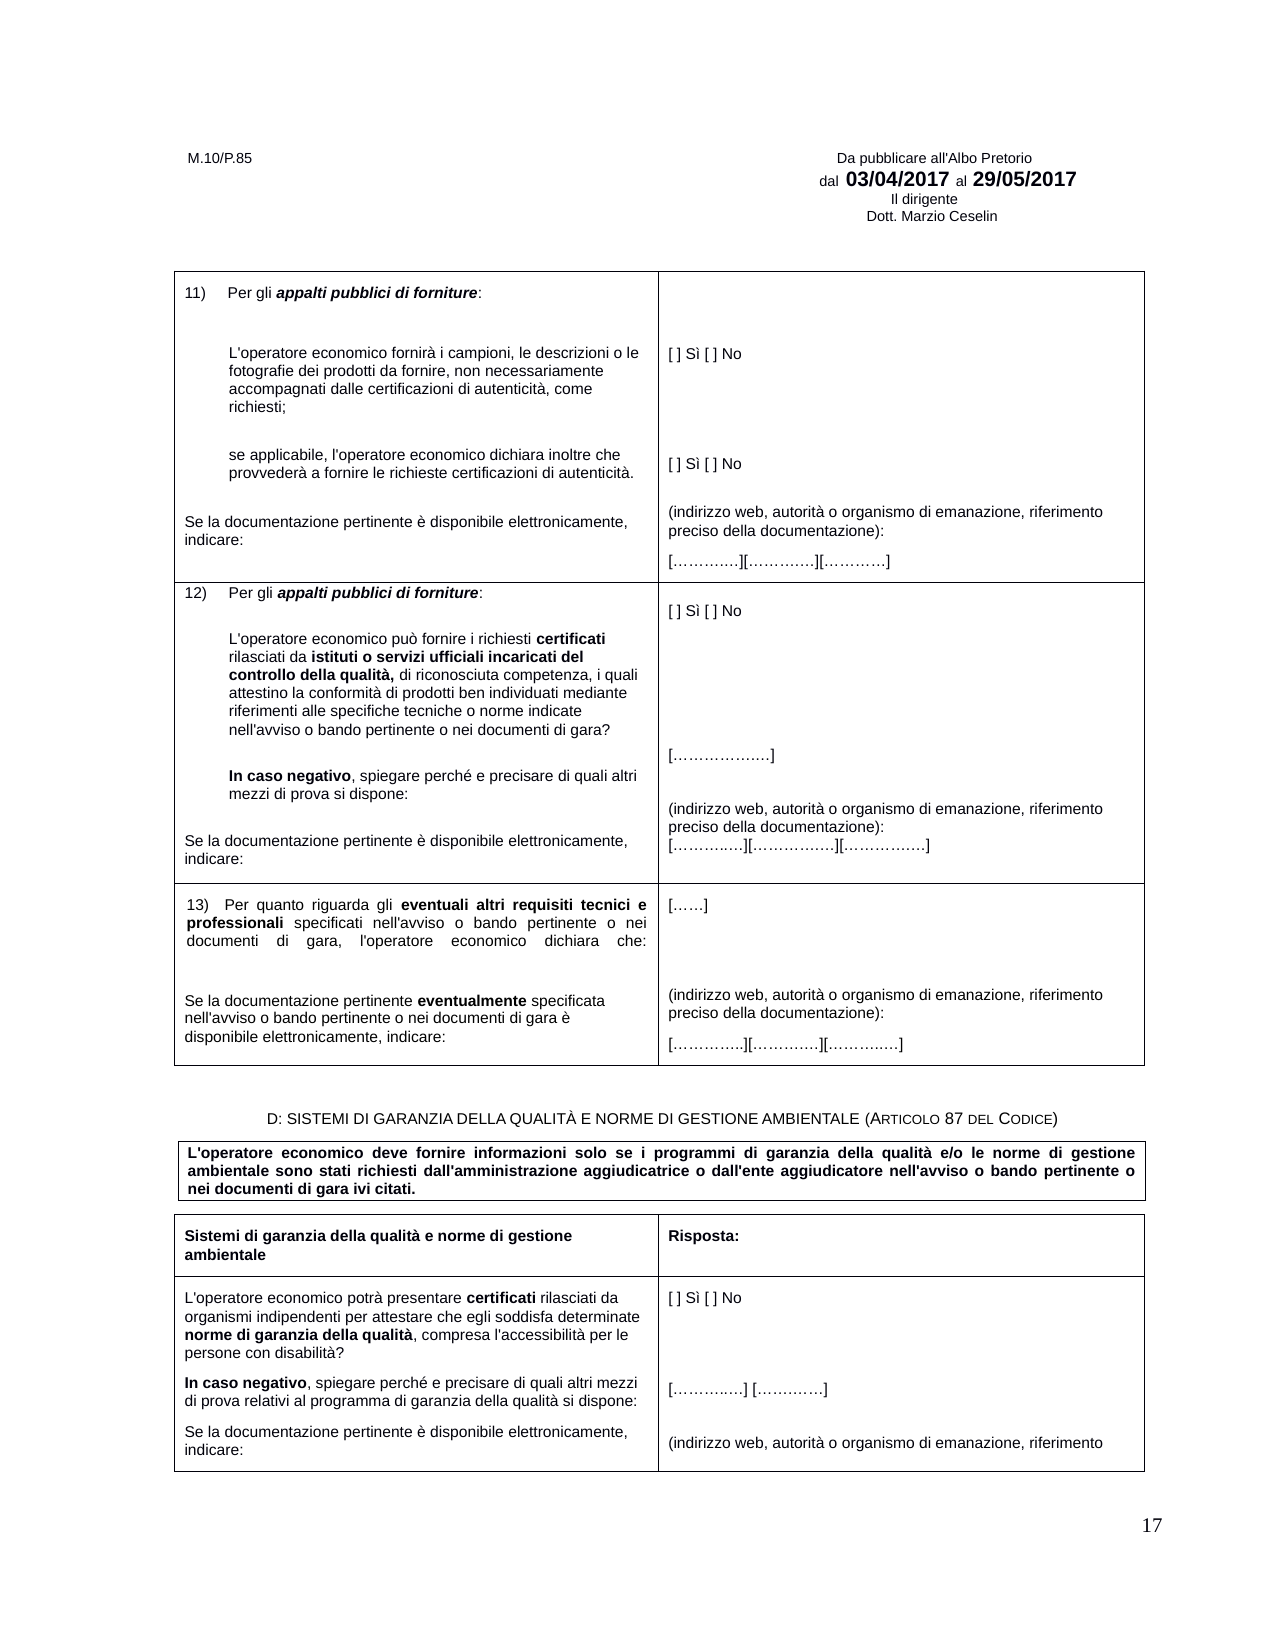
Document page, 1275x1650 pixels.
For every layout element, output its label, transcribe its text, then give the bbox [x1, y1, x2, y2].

text L'operatore economico deve fornire informazioni solo se i programmi di garanzia della qualità e/o le norme di gestione ambientale sono stati richiesti dall'amministrazione aggiudicatrice o dall'ente aggiudicatore nell'avviso o bando pertinente o nei documenti di gara ivi citati. [179, 1142, 1145, 1200]
table_cell L'operatore economico potrà presentare certificati rilasciati da organismi indipendenti per attestare che egli soddisfa determinate norme di garanzia della qualità, compresa l'accessibilità per le persone con disabilità? In caso negativo, spiegare perché e precisare di quali altri mezzi di prova relativi al programma di garanzia della qualità si dispone: Se la documentazione pertinente è disponibile elettronicamente, indicare: [175, 1277, 658, 1471]
table_cell [ ] Sì [ ] No [………..…] […….……] (indirizzo web, autorità o organismo di emanazione, riferimento [659, 1277, 1144, 1471]
table_cell [ ] Sì [ ] No […………….…] (indirizzo web, autorità o organismo di emanazione, riferimento preciso della documentazione): [………..…][………….…][………….…] [659, 583, 1144, 882]
table_cell [ ] Sì [ ] No [ ] Sì [ ] No (indirizzo web, autorità o organismo di emanazione, riferimento preciso della documentazione): [……….…][……….…][…………] [659, 272, 1144, 582]
table_cell [……] (indirizzo web, autorità o organismo di emanazione, riferimento preciso della documentazione): […………..][……….…][………..…] [659, 884, 1144, 1065]
table_cell 11) Per gli appalti pubblici di forniture: L'operatore economico fornirà i campioni, le descrizioni o le fotografie dei prodotti da fornire, non necessariamente accompagnati dalle certificazioni di autenticità, come richiesti; se applicabile, l'operatore economico dichiara inoltre che provvederà a fornire le richieste certificazioni di autenticità. Se la documentazione pertinente è disponibile elettronicamente, indicare: [175, 272, 658, 582]
table_header Risposta: [659, 1215, 1144, 1276]
table_cell 13) Per quanto riguarda gli eventuali altri requisiti tecnici e professionali specificati nell'avviso o bando pertinente o nei documenti di gara, l'operatore economico dichiara che: Se la documentazione pertinente eventualmente specificata nell'avviso o bando pertinente o nei documenti di gara è disponibile elettronicamente, indicare: [175, 884, 658, 1065]
title D: SISTEMI di garanzia della qualità e norme di gestione ambientale (Articolo 87 del Codice) [187, 1109, 1137, 1128]
table_cell 12) Per gli appalti pubblici di forniture: L'operatore economico può fornire i richiesti certificati rilasciati da istituti o servizi ufficiali incaricati del controllo della qualità, di riconosciuta competenza, i quali attestino la conformità di prodotti ben individuati mediante riferimenti alle specifiche tecniche o norme indicate nell'avviso o bando pertinente o nei documenti di gara? In caso negativo, spiegare perché e precisare di quali altri mezzi di prova si dispone: Se la documentazione pertinente è disponibile elettronicamente, indicare: [175, 583, 658, 882]
table_header Sistemi di garanzia della qualità e norme di gestione ambientale [175, 1215, 658, 1276]
